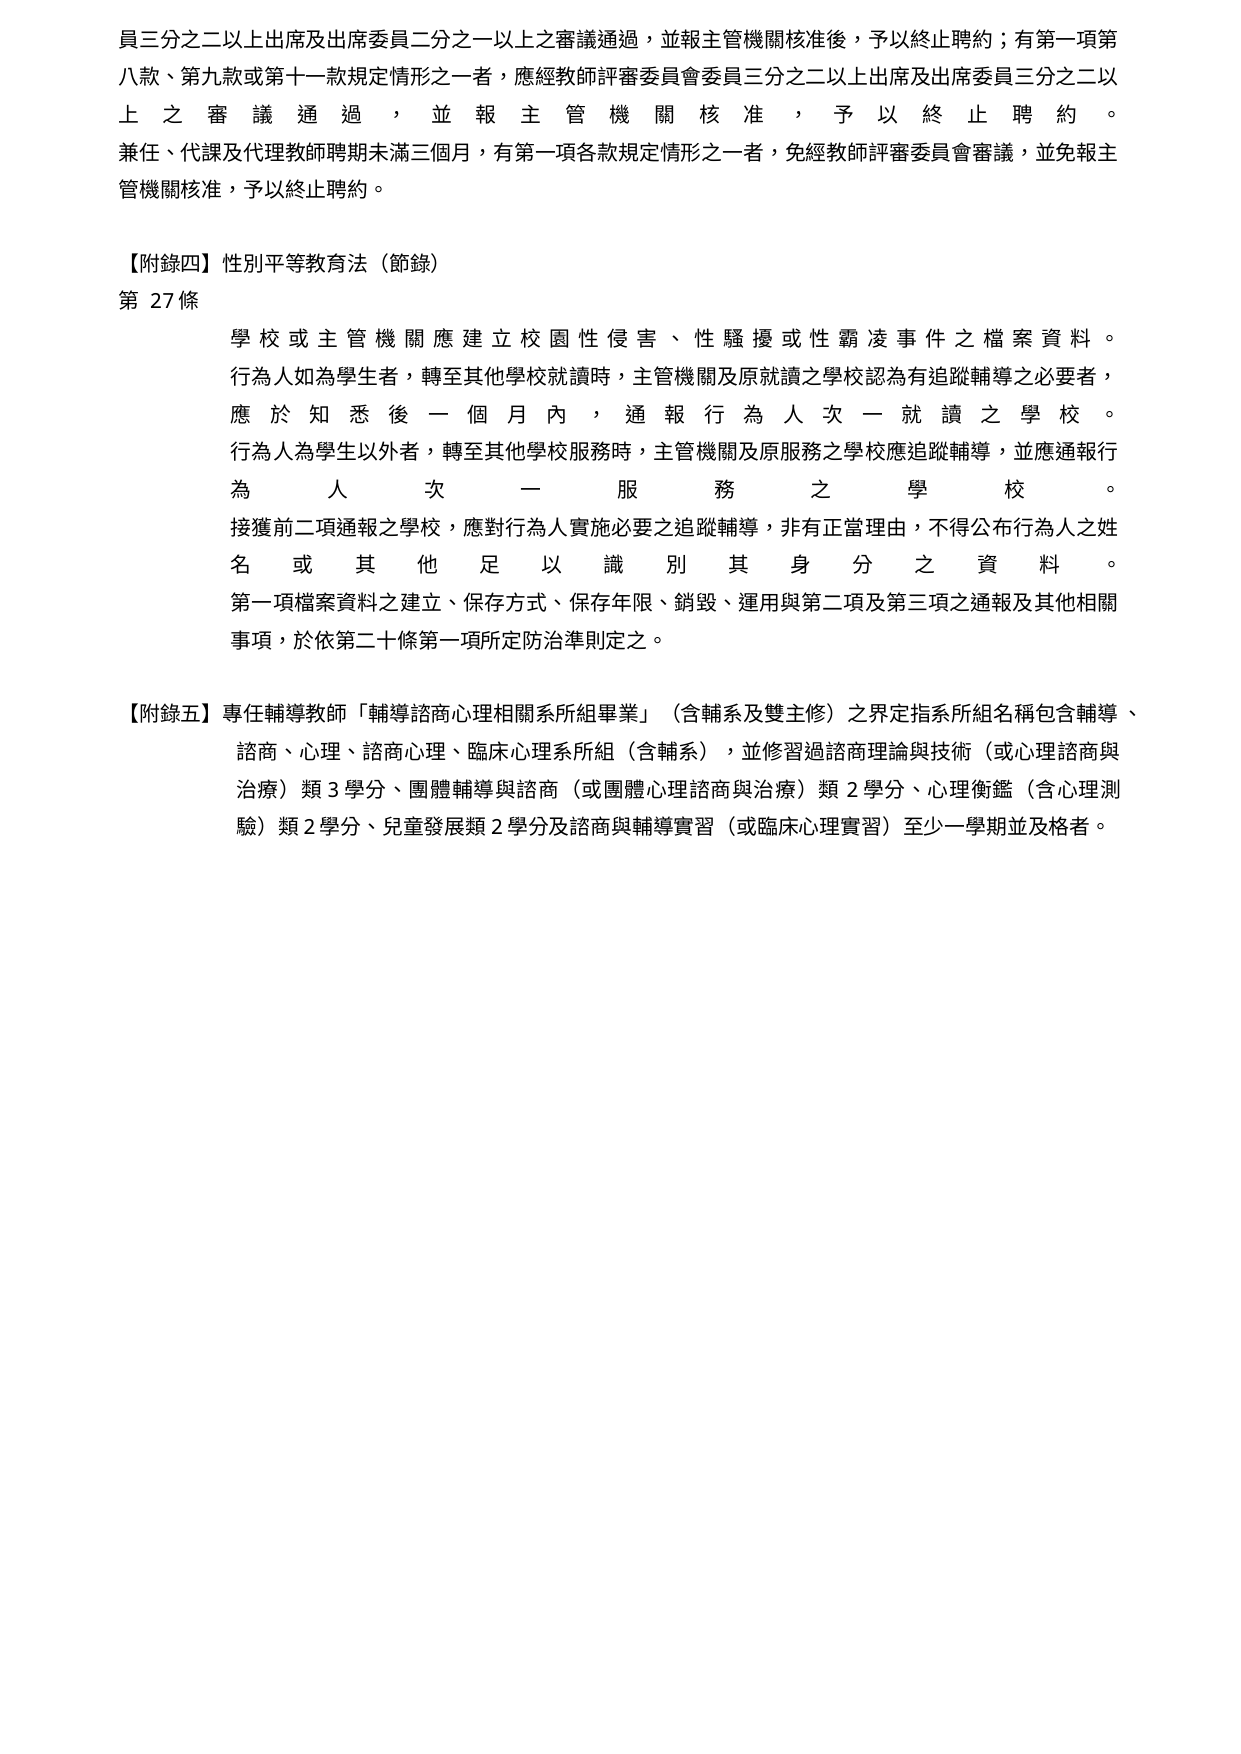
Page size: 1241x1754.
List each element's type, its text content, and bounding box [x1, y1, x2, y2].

text 理教師之必要。 兼任、代課及代理教師聘期在三個月以上，有前項第一款至第三款規定情形之一者，免經教師評審委員會審議，並免報主管機關核准，予以終止聘約；有前項第四款至第六款規定情形之一者，免經教師評審委員會審議，由學校逕報主管機關核准後，予以終止聘約。 兼任、代課及代理教師聘期在三個月以上，有第一項第七款或第十款規定情形之一者，應經教師評審委員會委員三分之二以上出席及出席委員二分之一以上之審議通過，並報主管機關核准後，予以終止聘約；有第一項第八款、第九款或第十一款規定情形之一者，應經教師評審委員會委員三分之二以上出席及出席委員三分之二以上之審議通過，並報主管機關核准，予以終止聘約。 兼任、代課及代理教師聘期未滿三個月，有第一項各款規定情形之一者，免經教師評審委員會審議，並免報主管機關核准，予以終止聘約。 [118, 23, 1122, 204]
text 學校或主管機關應建立校園性侵害、性騷擾或性霸凌事件之檔案資料。 行為人如為學生者，轉至其他學校就讀時，主管機關及原就讀之學校認為有追蹤輔導之必要者，應於知悉後一個月內，通報行為人次一就讀之學校。 行為人為學生以外者，轉至其他學校服務時，主管機關及原服務之學校應追蹤輔導，並應通報行為人次一服務之學校。 接獲前二項通報之學校，應對行為人實施必要之追蹤輔導，非有正當理由，不得公布行為人之姓名或其他足以識別其身分之資料。 第一項檔案資料之建立、保存方式、保存年限、銷毀、運用與第二項及第三項之通報及其他相關事項，於依第二十條第一項所定防治準則定之。 [231, 322, 1122, 654]
text 第 27條 [118, 285, 1122, 315]
text 【附錄四】性別平等教育法（節錄） [118, 247, 1122, 277]
text 【附錄五】專任輔導教師「輔導諮商心理相關系所組畢業」（含輔系及雙主修）之界定指系所組名稱包含輔導、諮商、心理、諮商心理、臨床心理系所組（含輔系），並修習過諮商理論與技術（或心理諮商與治療）類3學分、團體輔導與諮商（或團體心理諮商與治療）類2學分、心理衡鑑（含心理測驗）類2學分、兒童發展類2學分及諮商與輔導實習（或臨床心理實習）至少一學期並及格者。 [118, 697, 1122, 841]
